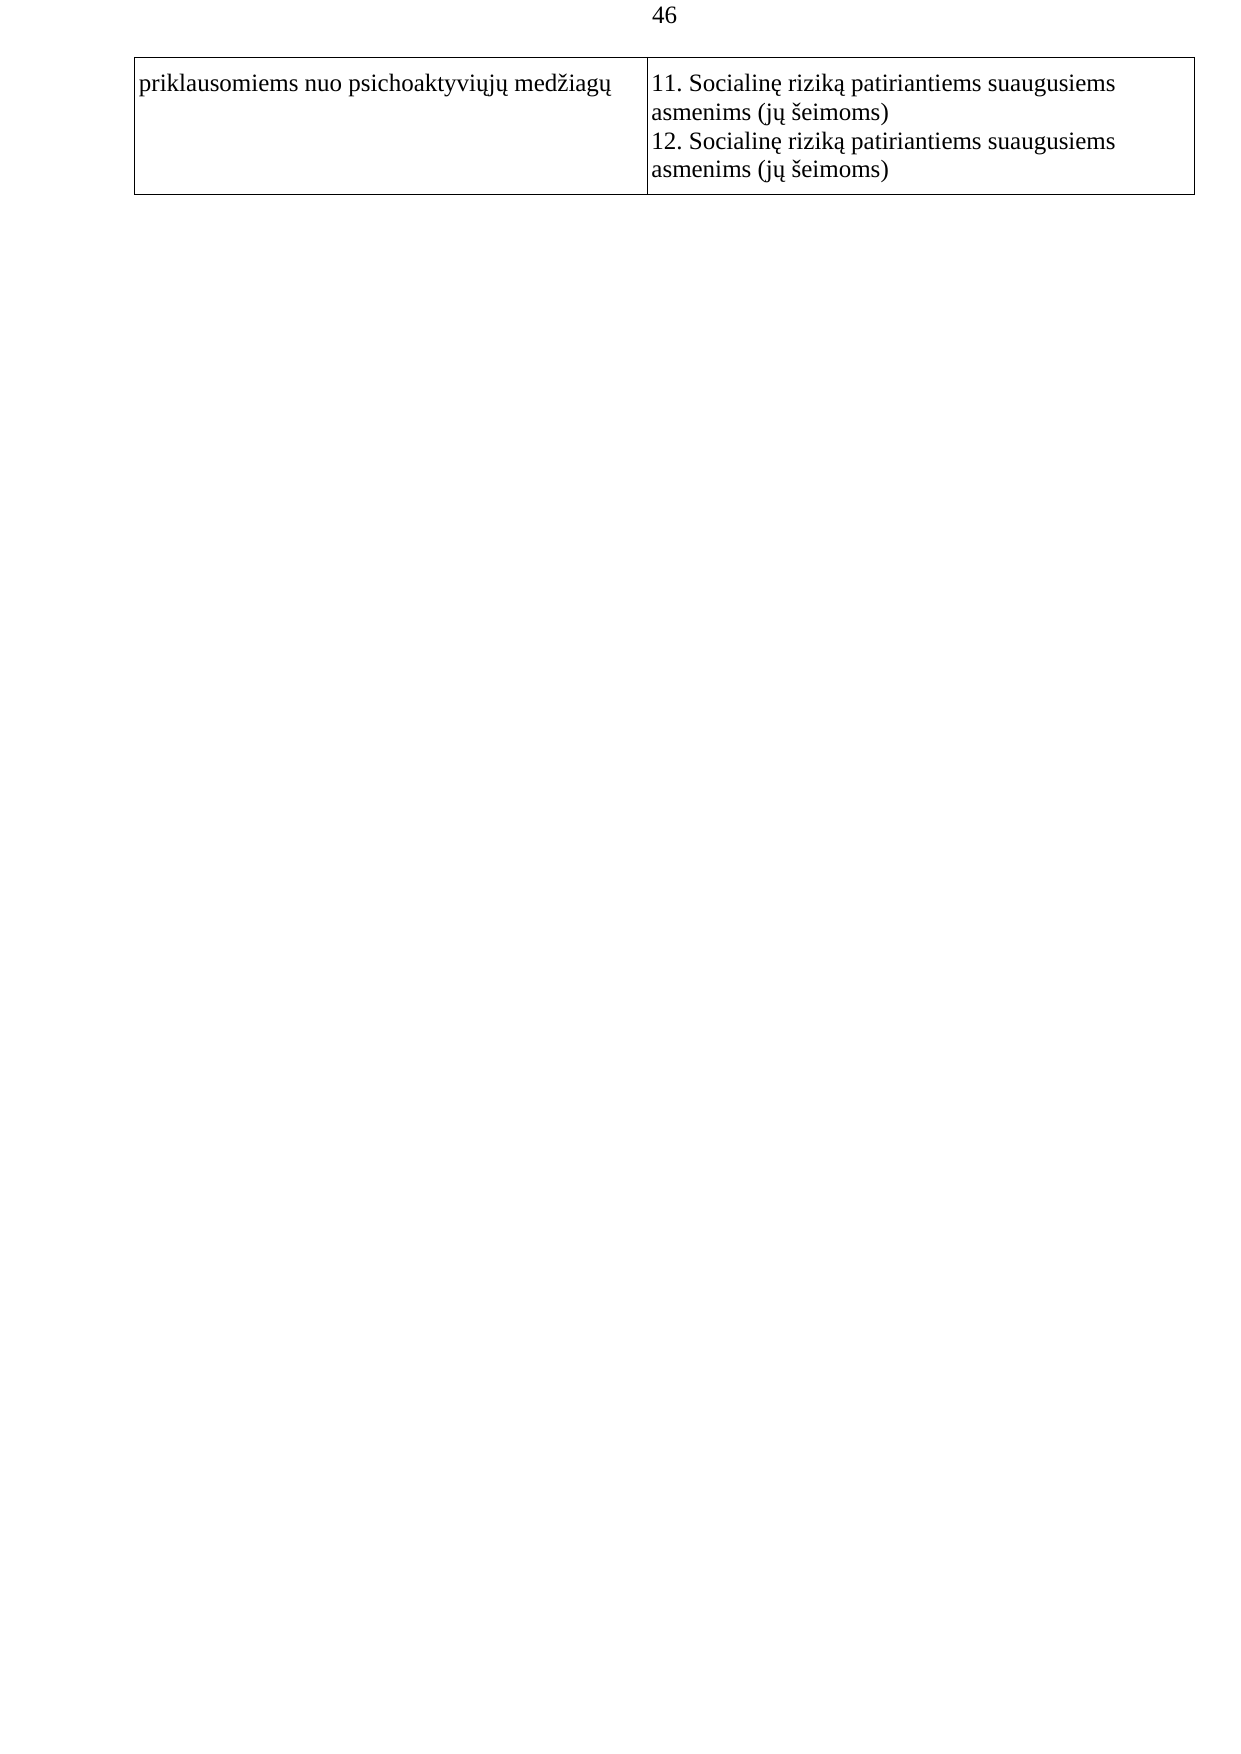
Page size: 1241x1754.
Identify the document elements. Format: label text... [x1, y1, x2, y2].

table_cell priklausomiems nuo psichoaktyviųjų medžiagų [135, 58, 647, 194]
table_cell 11. Socialinę riziką patiriantiems suaugusiems asmenims (jų šeimoms) 12. Socialinę riziką patiriantiems suaugusiems asmenims (jų šeimoms) [648, 58, 1194, 194]
